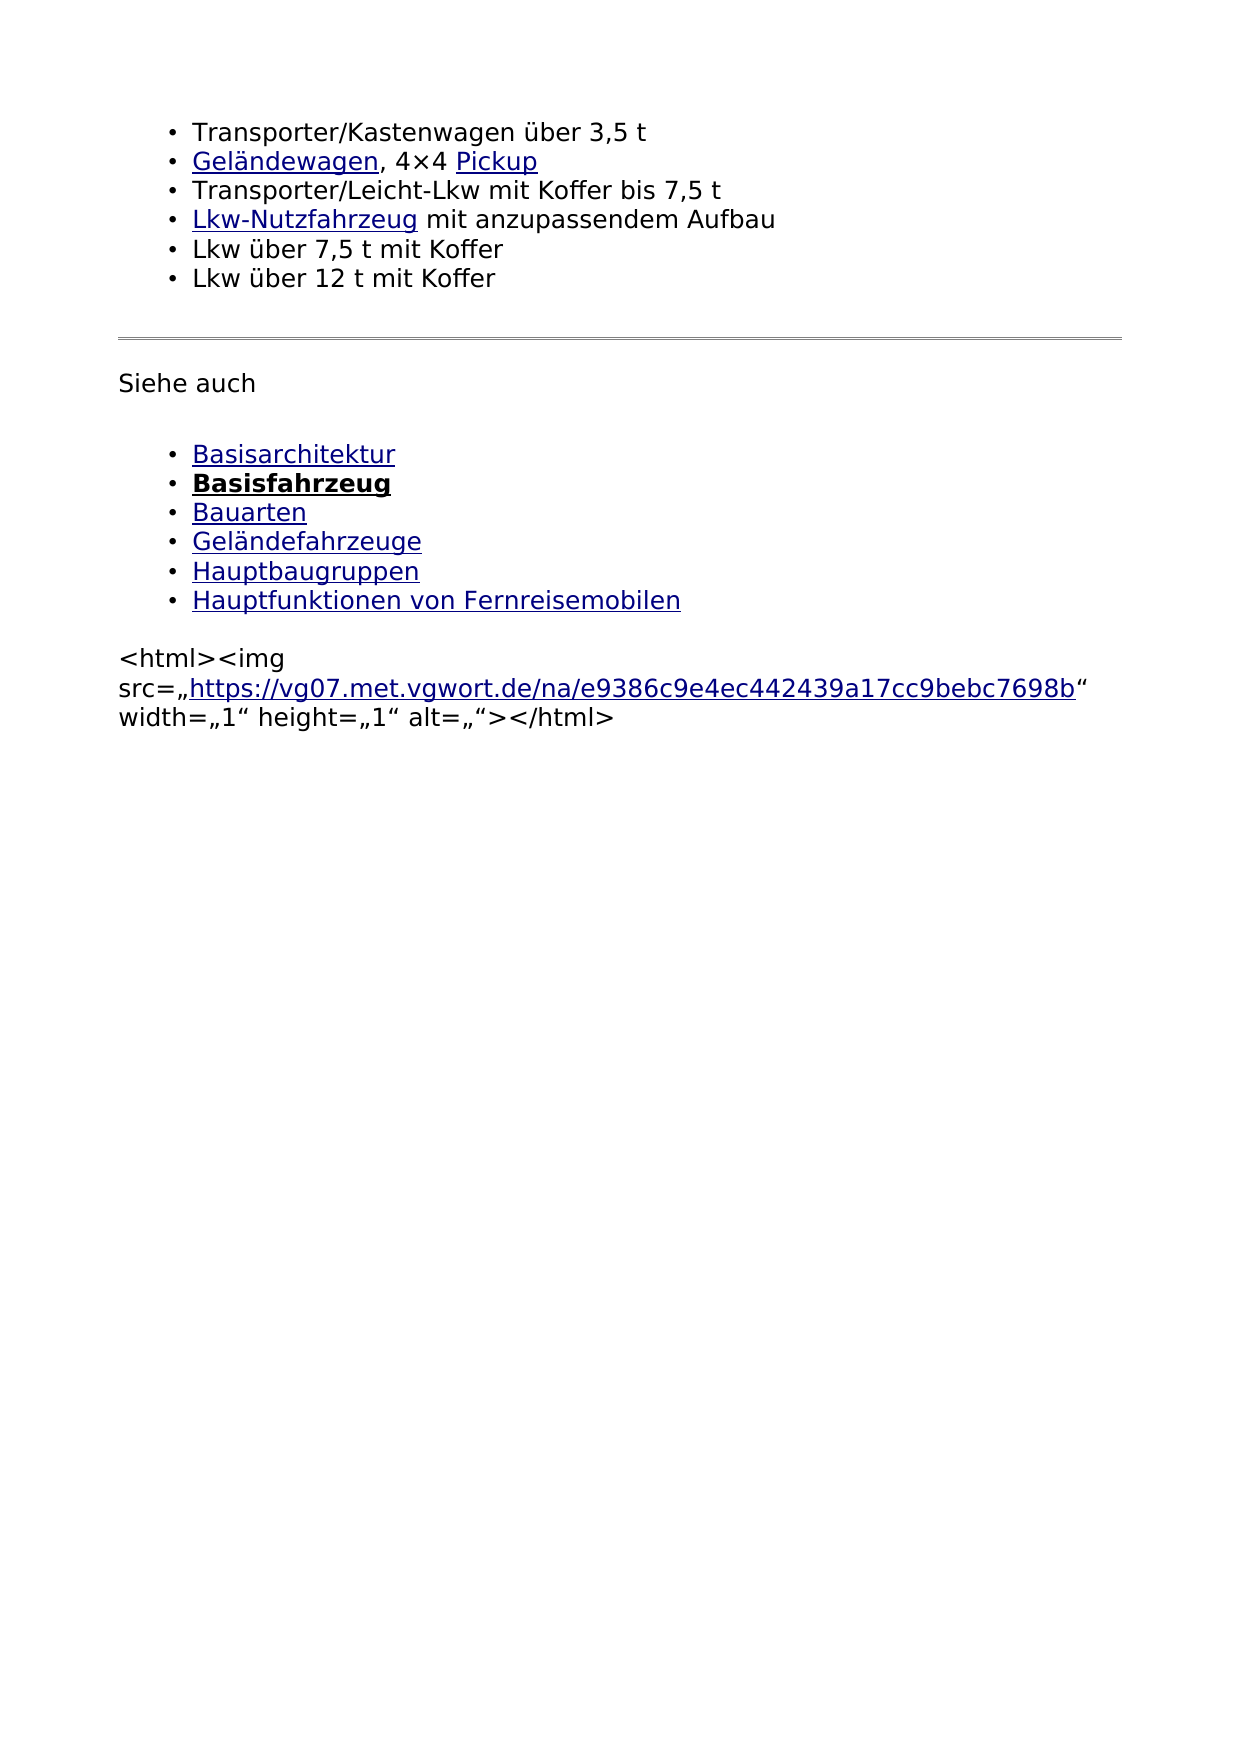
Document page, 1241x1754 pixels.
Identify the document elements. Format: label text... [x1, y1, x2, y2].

list Lkw über 12 t mit Koffer [177, 264, 1122, 293]
list Lkw-Nutzfahrzeug mit anzupassendem Aufbau [177, 206, 1122, 235]
list Hauptfunktionen von Fernreisemobilen [177, 586, 1122, 615]
list Bauarten [177, 498, 1122, 528]
text Siehe auch [118, 369, 1122, 398]
text <html><img src=„https://vg07.met.vgwort.de/na/e9386c9e4ec442439a17cc9bebc7698b“ width=„1“ height=„1“ alt=„“></html> [118, 644, 1122, 732]
list Geländefahrzeuge [177, 528, 1122, 557]
list Transporter/Leicht-Lkw mit Koffer bis 7,5 t [177, 176, 1122, 206]
list Transporter/Kastenwagen über 3,5 t [177, 118, 1122, 147]
list Hauptbaugruppen [177, 557, 1122, 586]
list Basisarchitektur [177, 440, 1122, 469]
list Basisfahrzeug [177, 469, 1122, 498]
list Lkw über 7,5 t mit Koffer [177, 235, 1122, 264]
list Geländewagen, 4×4 Pickup [177, 147, 1122, 176]
